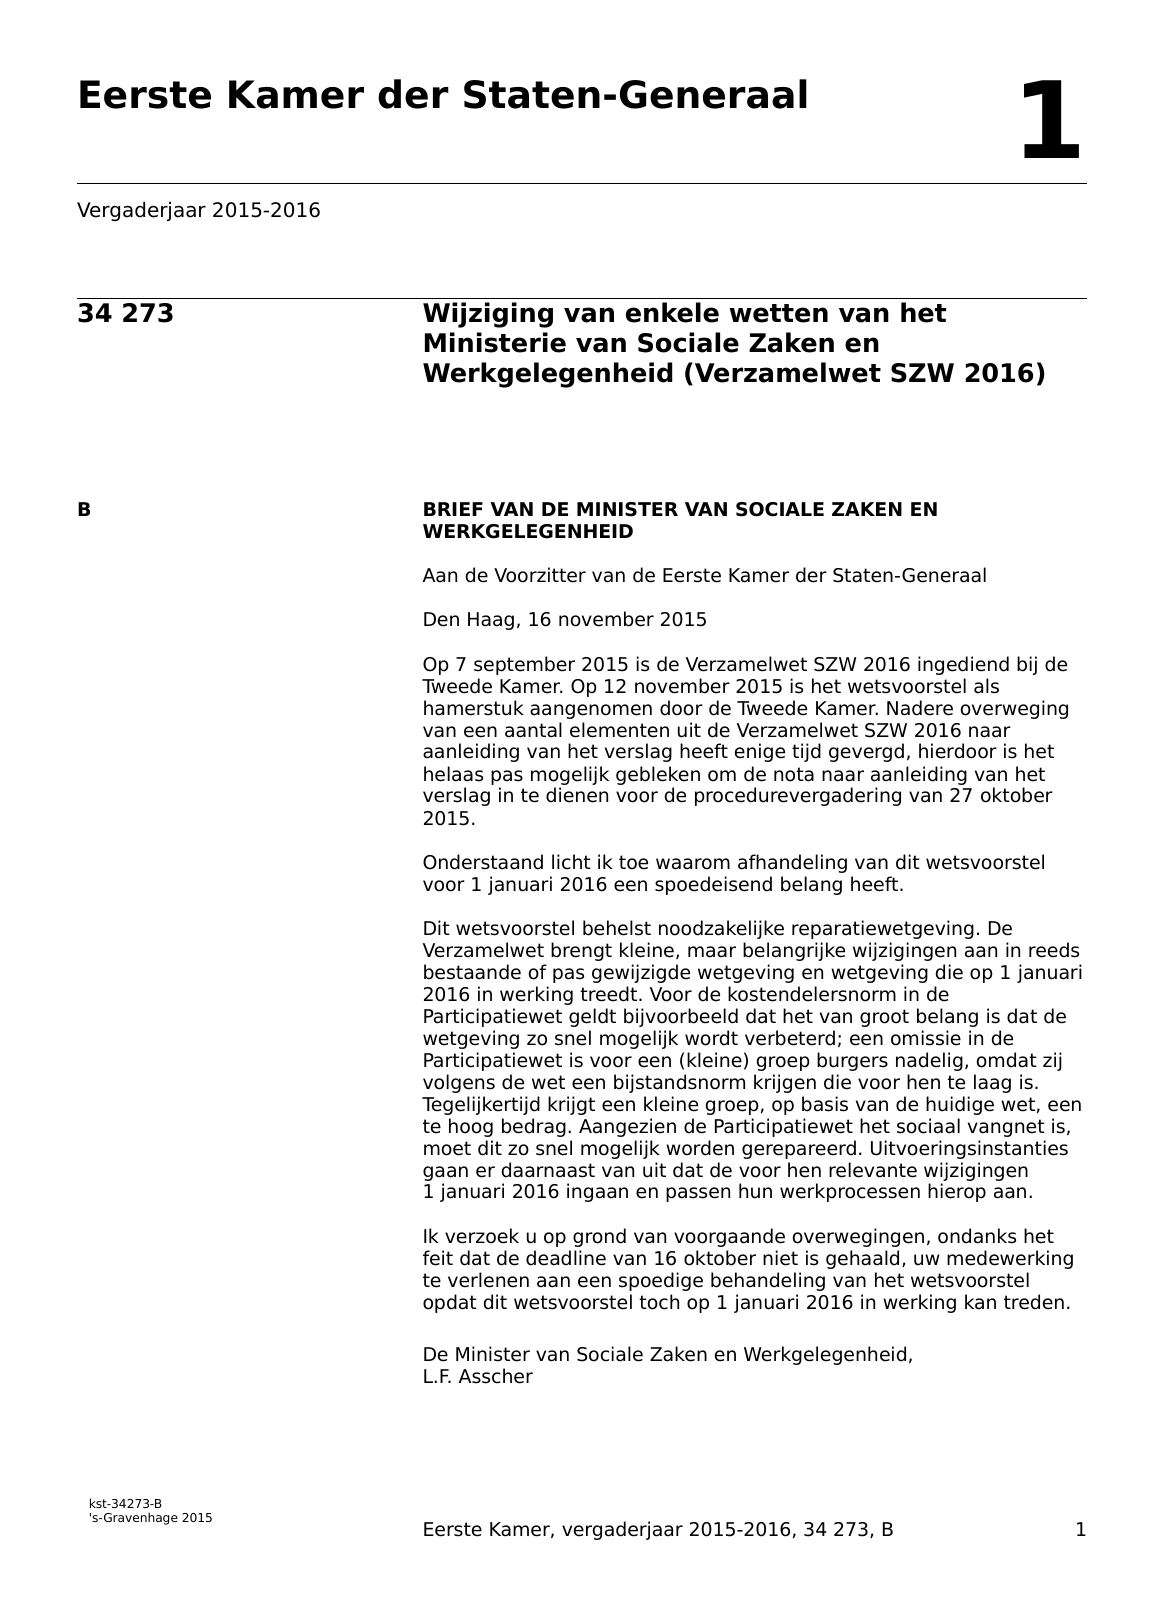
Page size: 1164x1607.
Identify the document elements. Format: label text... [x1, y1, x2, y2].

subtitle 34 273 Wijziging van enkele wetten van het Ministerie van Sociale Zaken en Werkgelegenheid (Verzamelwet SZW 2016) [77, 299, 1087, 388]
text Op 7 september 2015 is de Verzamelwet SZW 2016 ingediend bij de Tweede Kamer. Op 12 november 2015 is het wetsvoorstel als hamerstuk aangenomen door de Tweede Kamer. Nadere overweging van een aantal elementen uit de Verzamelwet SZW 2016 naar aanleiding van het verslag heeft enige tijd gevergd, hierdoor is het helaas pas mogelijk gebleken om de nota naar aanleiding van het verslag in te dienen voor de procedurevergadering van 27 oktober 2015. [422, 653, 1087, 829]
text Den Haag, 16 november 2015 [422, 609, 1087, 631]
text Onderstaand licht ik toe waarom afhandeling van dit wetsvoorstel voor 1 januari 2016 een spoedeisend belang heeft. [422, 852, 1087, 896]
table_header 1 [886, 59, 1087, 183]
table_header Eerste Kamer der Staten-Generaal [77, 59, 886, 183]
text Ik verzoek u op grond van voorgaande overwegingen, ondanks het feit dat de deadline van 16 oktober niet is gehaald, uw medewerking te verlenen aan een spoedige behandeling van het wetsvoorstel opdat dit wetsvoorstel toch op 1 januari 2016 in werking kan treden. [422, 1226, 1087, 1313]
text 's-Gravenhage 2015 [88, 1511, 323, 1525]
text De Minister van Sociale Zaken en Werkgelegenheid, L.F. Asscher [422, 1343, 1087, 1387]
table_cell Vergaderjaar 2015-2016 [77, 184, 1087, 298]
subtitle B BRIEF VAN DE MINISTER VAN SOCIALE ZAKEN EN WERKGELEGENHEID [77, 499, 1087, 543]
text kst-34273-B [88, 1497, 323, 1511]
text Aan de Voorzitter van de Eerste Kamer der Staten-Generaal [422, 565, 1087, 587]
text Dit wetsvoorstel behelst noodzakelijke reparatiewetgeving. De Verzamelwet brengt kleine, maar belangrijke wijzigingen aan in reeds bestaande of pas gewijzigde wetgeving en wetgeving die op 1 januari 2016 in werking treedt. Voor de kostendelersnorm in de Participatiewet geldt bijvoorbeeld dat het van groot belang is dat de wetgeving zo snel mogelijk wordt verbeterd; een omissie in de Participatiewet is voor een (kleine) groep burgers nadelig, omdat zij volgens de wet een bijstandsnorm krijgen die voor hen te laag is. Tegelijkertijd krijgt een kleine groep, op basis van de huidige wet, een te hoog bedrag. Aangezien de Participatiewet het sociaal vangnet is, moet dit zo snel mogelijk worden gerepareerd. Uitvoeringsinstanties gaan er daarnaast van uit dat de voor hen relevante wijzigingen 1 januari 2016 ingaan en passen hun werkprocessen hierop aan. [422, 918, 1087, 1203]
